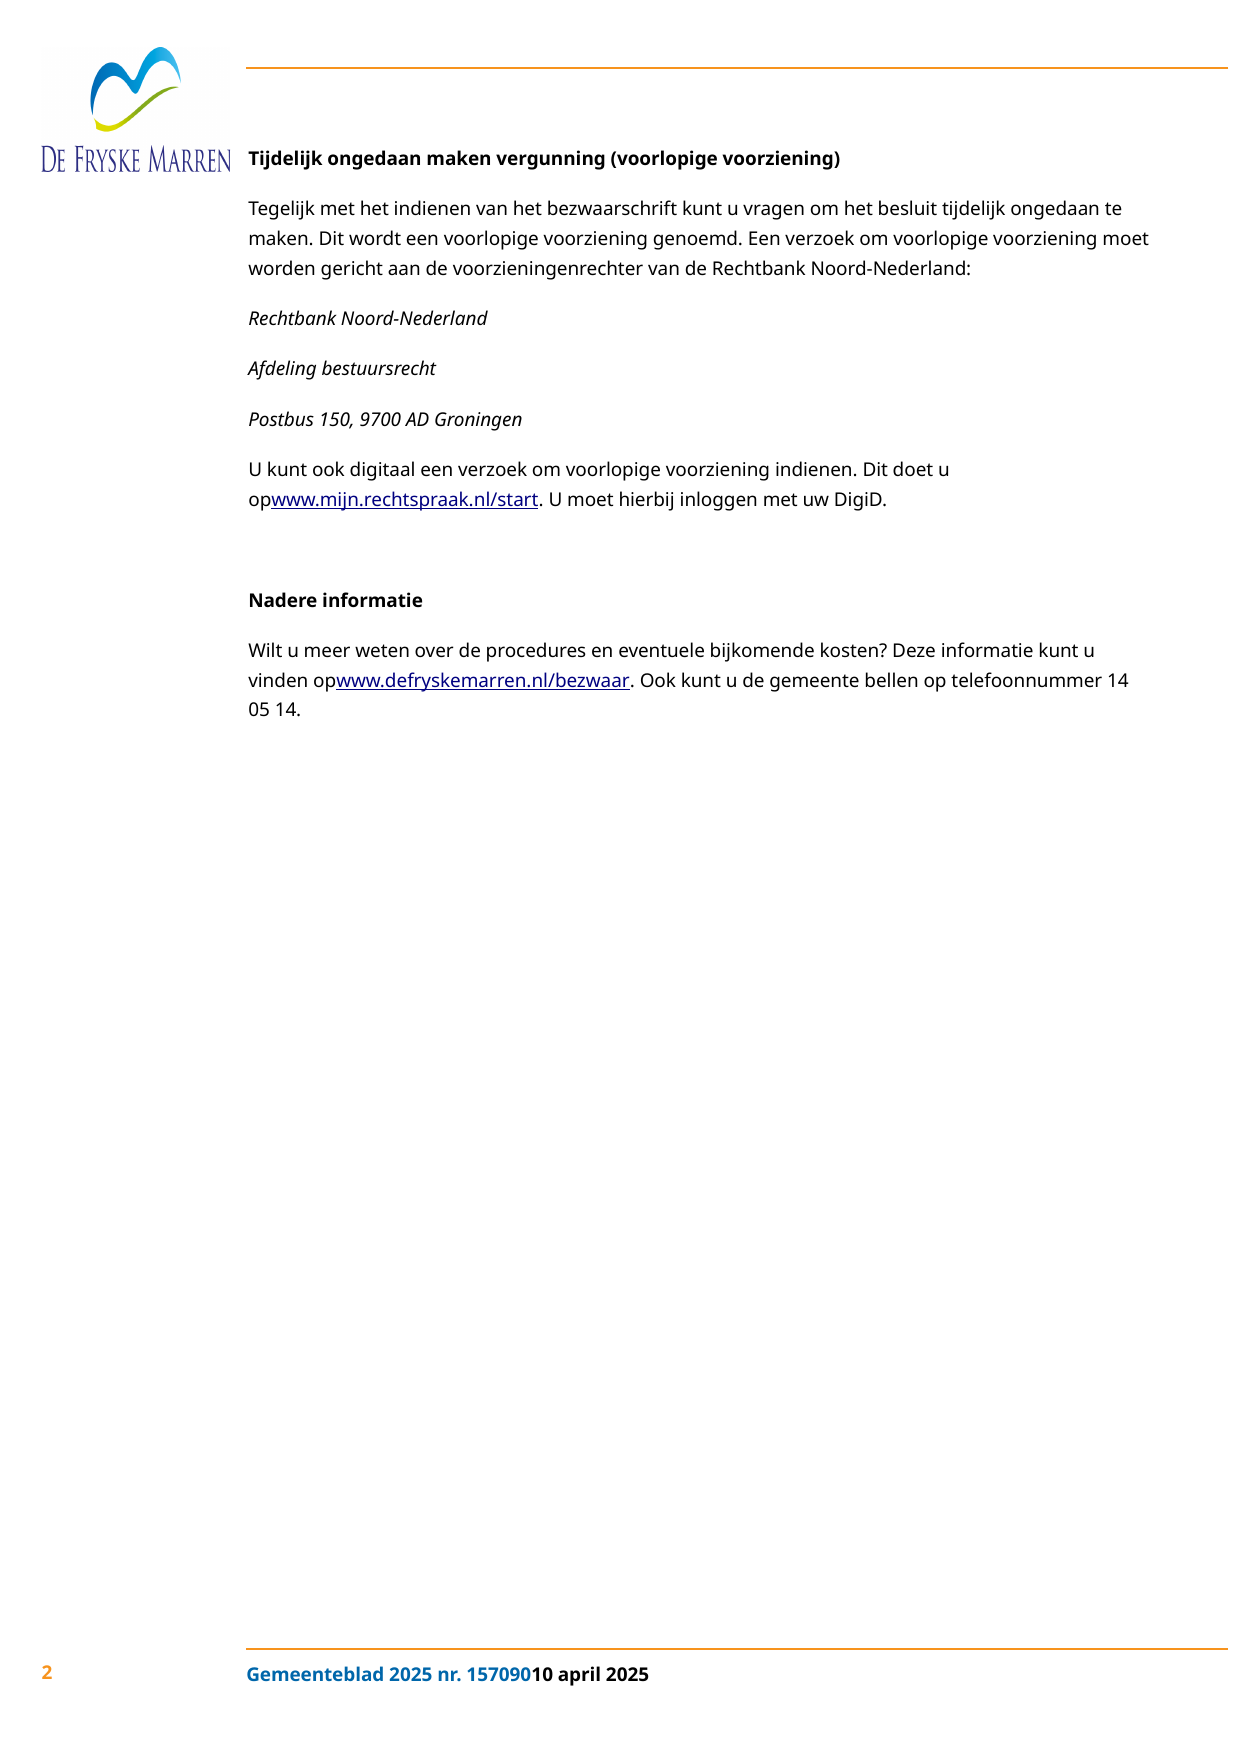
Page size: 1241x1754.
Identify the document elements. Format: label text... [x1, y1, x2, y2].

text Tijdelijk ongedaan maken vergunning (voorlopige voorziening) [248, 145, 1152, 171]
picture [41, 47, 231, 172]
text Tegelijk met het indienen van het bezwaarschrift kunt u vragen om het besluit tijdelijk ongedaan te maken. Dit wordt een voorlopige voorziening genoemd. Een verzoek om voorlopige voorziening moet worden gericht aan de voorzieningenrechter van de Rechtbank Noord-Nederland: [248, 196, 1152, 281]
text Postbus 150, 9700 AD Groningen [248, 406, 1152, 432]
text Afdeling bestuursrecht [248, 356, 1152, 381]
text U kunt ook digitaal een verzoek om voorlopige voorziening indienen. Dit doet u opwww.mijn.rechtspraak.nl/start. U moet hierbij inloggen met uw DigiD. [248, 456, 1152, 512]
text Nadere informatie [248, 587, 1152, 613]
text Wilt u meer weten over de procedures en eventuele bijkomende kosten? Deze informatie kunt u vinden opwww.defryskemarren.nl/bezwaar. Ook kunt u de gemeente bellen op telefoonnummer 14 05 14. [248, 637, 1152, 722]
text Rechtbank Noord-Nederland [248, 305, 1152, 331]
